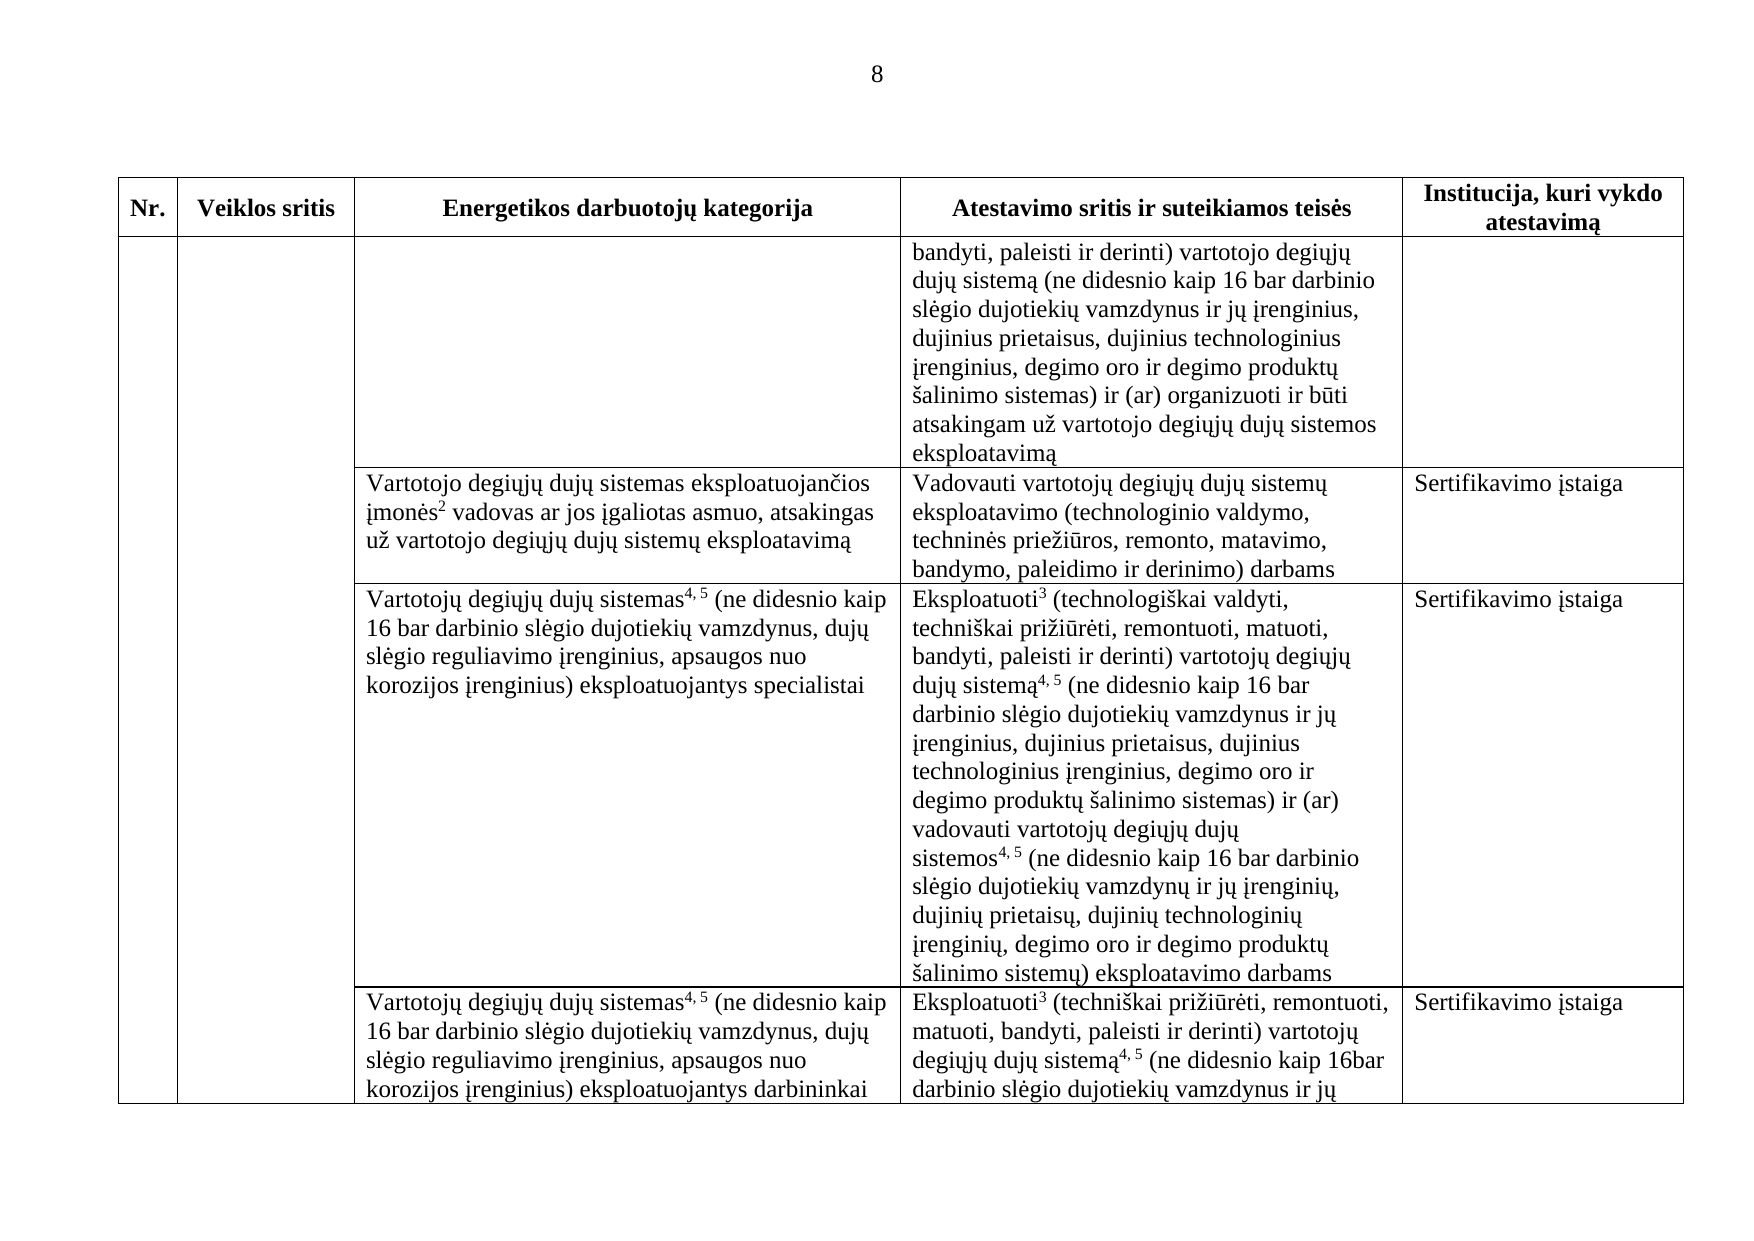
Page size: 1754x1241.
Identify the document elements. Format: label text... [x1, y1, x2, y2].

table_header Nr. [119, 178, 177, 236]
table_cell Sertifikavimo įstaiga [1403, 584, 1683, 986]
table_cell Vartotojo degiųjų dujų sistemas eksploatuojančios įmonės2 vadovas ar jos įgaliotas asmuo, atsakingas už vartotojo degiųjų dujų sistemų eksploatavimą [355, 468, 900, 583]
table_cell [178, 237, 354, 1102]
table_cell Sertifikavimo įstaiga [1403, 988, 1683, 1102]
table_cell bandyti, paleisti ir derinti) vartotojo degiųjų dujų sistemą (ne didesnio kaip 16 bar darbinio slėgio dujotiekių vamzdynus ir jų įrenginius, dujinius prietaisus, dujinius technologinius įrenginius, degimo oro ir degimo produktų šalinimo sistemas) ir (ar) organizuoti ir būti atsakingam už vartotojo degiųjų dujų sistemos eksploatavimą [901, 237, 1402, 467]
table_header Energetikos darbuotojų kategorija [355, 178, 900, 236]
table_cell [119, 237, 177, 1102]
table_cell [1403, 237, 1683, 467]
table_header Veiklos sritis [178, 178, 354, 236]
table_header Atestavimo sritis ir suteikiamos teisės [901, 178, 1402, 236]
table_cell Vadovauti vartotojų degiųjų dujų sistemų eksploatavimo (technologinio valdymo, techninės priežiūros, remonto, matavimo, bandymo, paleidimo ir derinimo) darbams [901, 468, 1402, 583]
table_cell Eksploatuoti3 (techniškai prižiūrėti, remontuoti, matuoti, bandyti, paleisti ir derinti) vartotojų degiųjų dujų sistemą4, 5 (ne didesnio kaip 16bar darbinio slėgio dujotiekių vamzdynus ir jų [901, 988, 1402, 1102]
table_cell Vartotojų degiųjų dujų sistemas4, 5 (ne didesnio kaip 16 bar darbinio slėgio dujotiekių vamzdynus, dujų slėgio reguliavimo įrenginius, apsaugos nuo korozijos įrenginius) eksploatuojantys specialistai [355, 584, 900, 986]
table_header Institucija, kuri vykdo atestavimą [1403, 178, 1683, 236]
table_cell Eksploatuoti3 (technologiškai valdyti, techniškai prižiūrėti, remontuoti, matuoti, bandyti, paleisti ir derinti) vartotojų degiųjų dujų sistemą4, 5 (ne didesnio kaip 16 bar darbinio slėgio dujotiekių vamzdynus ir jų įrenginius, dujinius prietaisus, dujinius technologinius įrenginius, degimo oro ir degimo produktų šalinimo sistemas) ir (ar) vadovauti vartotojų degiųjų dujų sistemos4, 5 (ne didesnio kaip 16 bar darbinio slėgio dujotiekių vamzdynų ir jų įrenginių, dujinių prietaisų, dujinių technologinių įrenginių, degimo oro ir degimo produktų šalinimo sistemų) eksploatavimo darbams [901, 584, 1402, 986]
table_cell Vartotojų degiųjų dujų sistemas4, 5 (ne didesnio kaip 16 bar darbinio slėgio dujotiekių vamzdynus, dujų slėgio reguliavimo įrenginius, apsaugos nuo korozijos įrenginius) eksploatuojantys darbininkai [355, 988, 900, 1102]
table_cell [355, 237, 900, 467]
table_cell Sertifikavimo įstaiga [1403, 468, 1683, 583]
